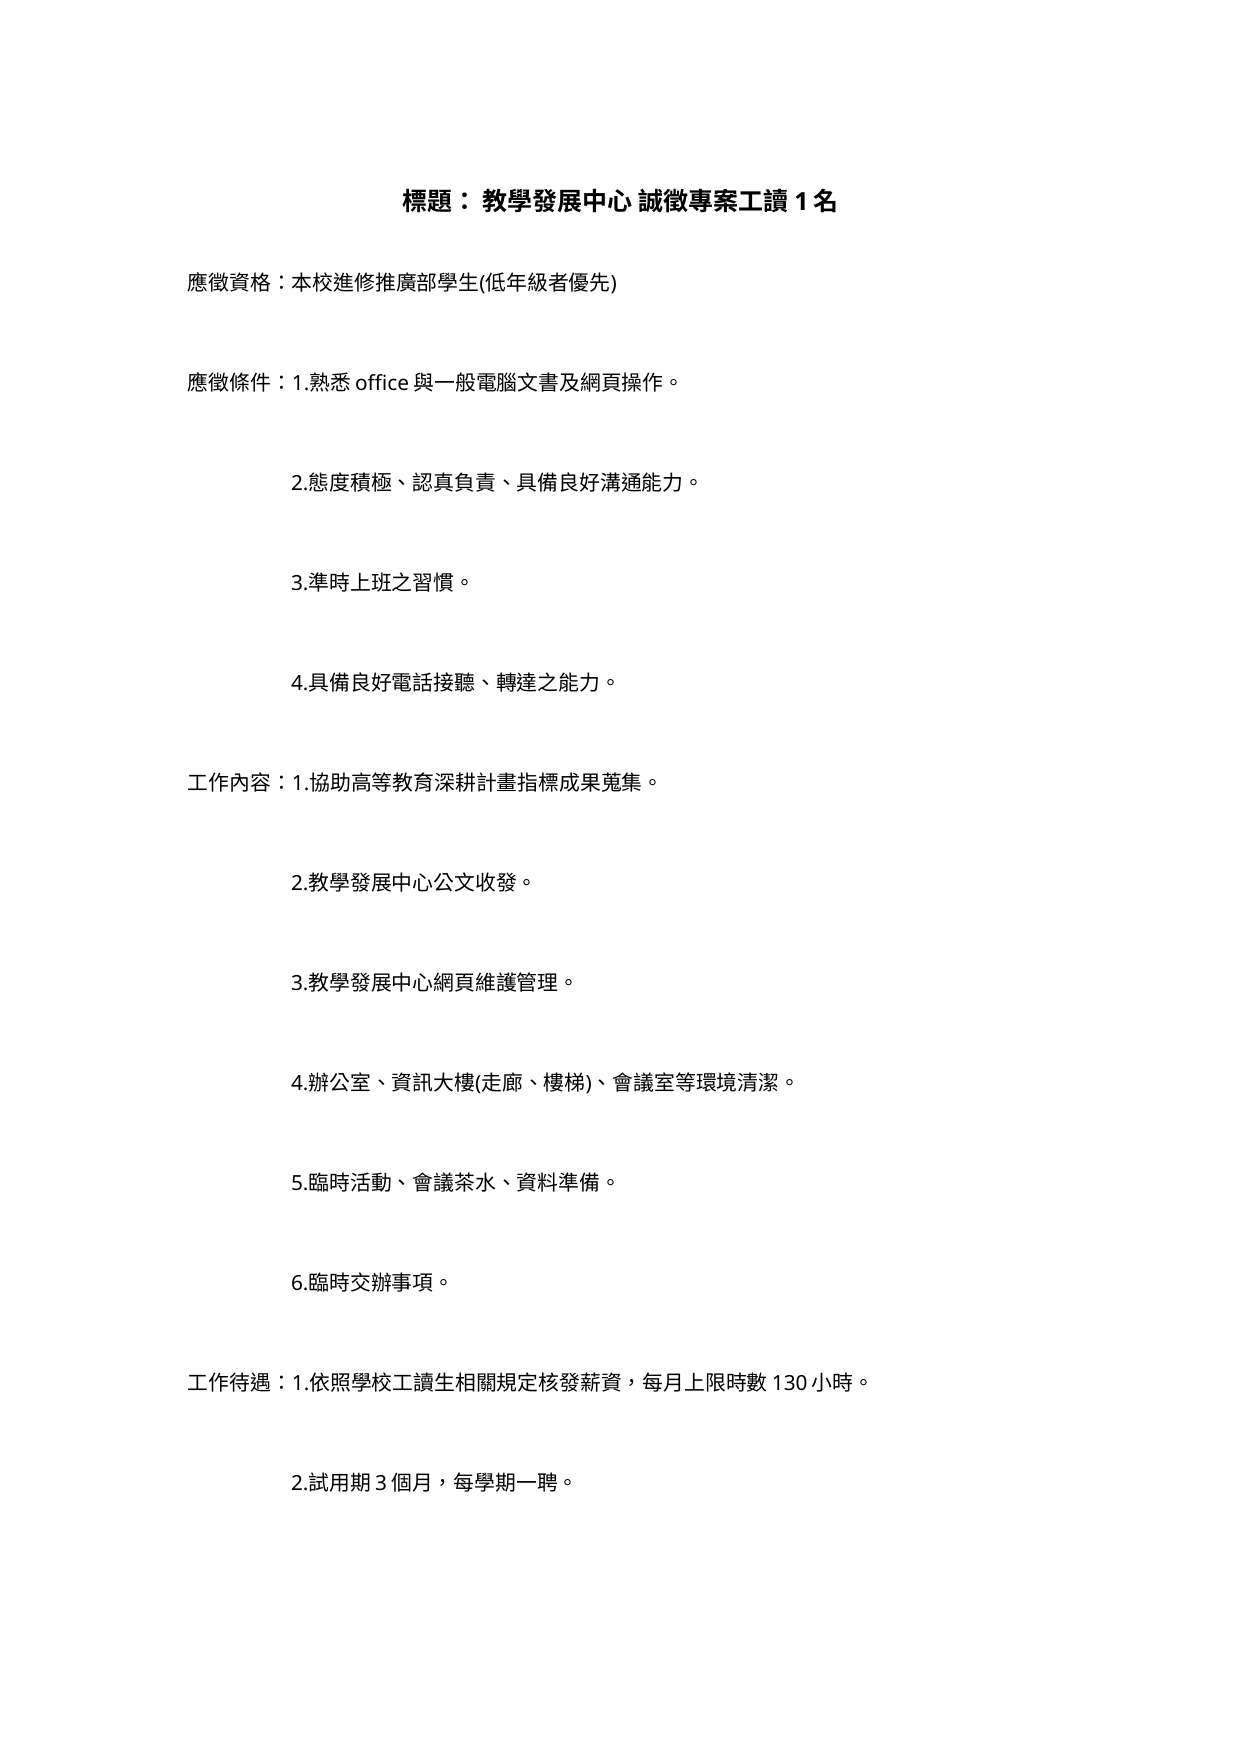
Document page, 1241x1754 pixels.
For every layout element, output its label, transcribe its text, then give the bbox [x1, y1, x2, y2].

text 工作待遇：1.依照學校工讀生相關規定核發薪資，每月上限時數130小時。 [187, 1339, 1053, 1402]
text 4.具備良好電話接聽、轉達之能力。 [276, 639, 1053, 702]
text 3.準時上班之習慣。 [276, 539, 1053, 602]
text 4.辦公室、資訊大樓(走廊、樓梯)、會議室等環境清潔。 [276, 1039, 1053, 1102]
text 3.教學發展中心網頁維護管理。 [276, 939, 1053, 1002]
text 應徵資格：本校進修推廣部學生(低年級者優先) [187, 239, 1053, 302]
text 標題： 教學發展中心 誠徵專案工讀 1名 [187, 158, 1053, 221]
text 2.試用期3個月，每學期一聘。 [276, 1439, 1053, 1502]
text 5.臨時活動、會議茶水、資料準備。 [276, 1139, 1053, 1202]
text 應徵條件：1.熟悉office與一般電腦文書及網頁操作。 [187, 339, 1053, 402]
text 6.臨時交辦事項。 [276, 1239, 1053, 1302]
text 2.態度積極、認真負責、具備良好溝通能力。 [276, 439, 1053, 502]
text 工作內容：1.協助高等教育深耕計畫指標成果蒐集。 [187, 739, 1053, 802]
text 2.教學發展中心公文收發。 [276, 839, 1053, 902]
